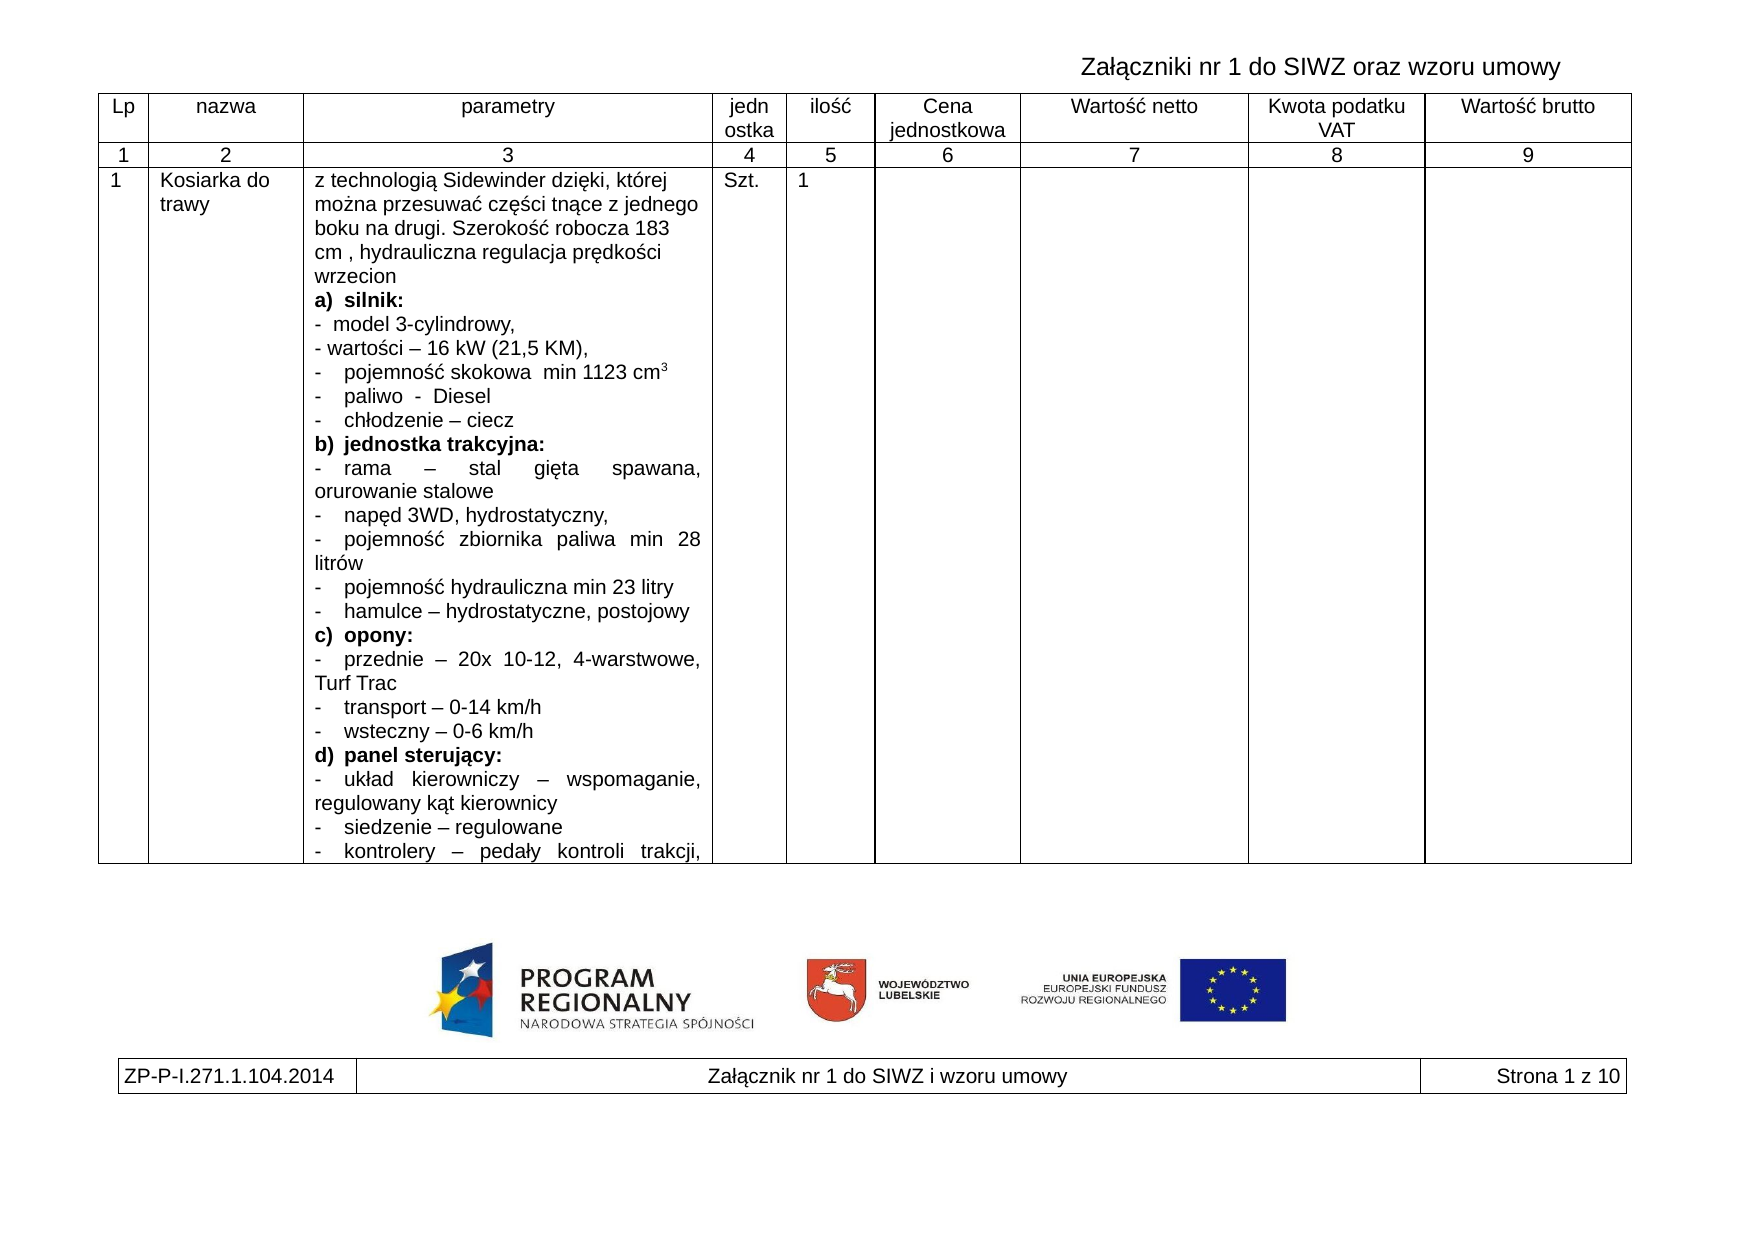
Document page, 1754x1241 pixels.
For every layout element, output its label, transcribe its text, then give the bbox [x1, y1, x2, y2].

table_cell 1 [99, 143, 148, 167]
table_cell 7 [1021, 143, 1248, 167]
table_cell [1426, 168, 1631, 863]
table_cell Kosiarka do trawy [149, 168, 303, 863]
table_header Wartość netto [1021, 94, 1248, 142]
table_header Kwota podatku VAT [1249, 94, 1424, 142]
table_cell [1249, 168, 1424, 863]
table_header Wartość brutto [1426, 94, 1631, 142]
table_cell 5 [787, 143, 874, 167]
text Załączniki nr 1 do SIWZ oraz wzoru umowy [118, 52, 1636, 80]
table_cell [1021, 168, 1248, 863]
table_header ilość [787, 94, 874, 142]
table_header jednostka [713, 94, 786, 142]
table_cell 9 [1426, 143, 1631, 167]
table_cell 4 [713, 143, 786, 167]
table_header Lp [99, 94, 148, 142]
table_cell 6 [876, 143, 1020, 167]
table_cell 8 [1249, 143, 1424, 167]
table_cell 2 [149, 143, 303, 167]
table_header nazwa [149, 94, 303, 142]
table_header parametry [304, 94, 712, 142]
table_cell 1 [787, 168, 874, 863]
table_cell 1 [99, 168, 148, 863]
table_cell z technologią Sidewinder dzięki, której można przesuwać części tnące z jednego boku na drugi. Szerokość robocza 183 cm , hydrauliczna regulacja prędkości wrzecion a) silnik: - model 3-cylindrowy, - wartości – 16 kW (21,5 KM), - pojemność skokowa min 1123 cm3 - paliwo - Diesel - chłodzenie – ciecz b) jednostka trakcyjna: - rama – stal gięta spawana, orurowanie stalowe - napęd 3WD, hydrostatyczny, - pojemność zbiornika paliwa min 28 litrów - pojemność hydrauliczna min 23 litry - hamulce – hydrostatyczne, postojowy c) opony: - przednie – 20x 10-12, 4-warstwowe, Turf Trac - transport – 0-14 km/h - wsteczny – 0-6 km/h d) panel sterujący: - układ kierowniczy – wspomaganie, regulowany kąt kierownicy - siedzenie – regulowane - kontrolery – pedały kontroli trakcji, [304, 168, 712, 863]
table_cell Szt. [713, 168, 786, 863]
table_cell [876, 168, 1020, 863]
table_header Cena jednostkowa [876, 94, 1020, 142]
table_cell 3 [304, 143, 712, 167]
